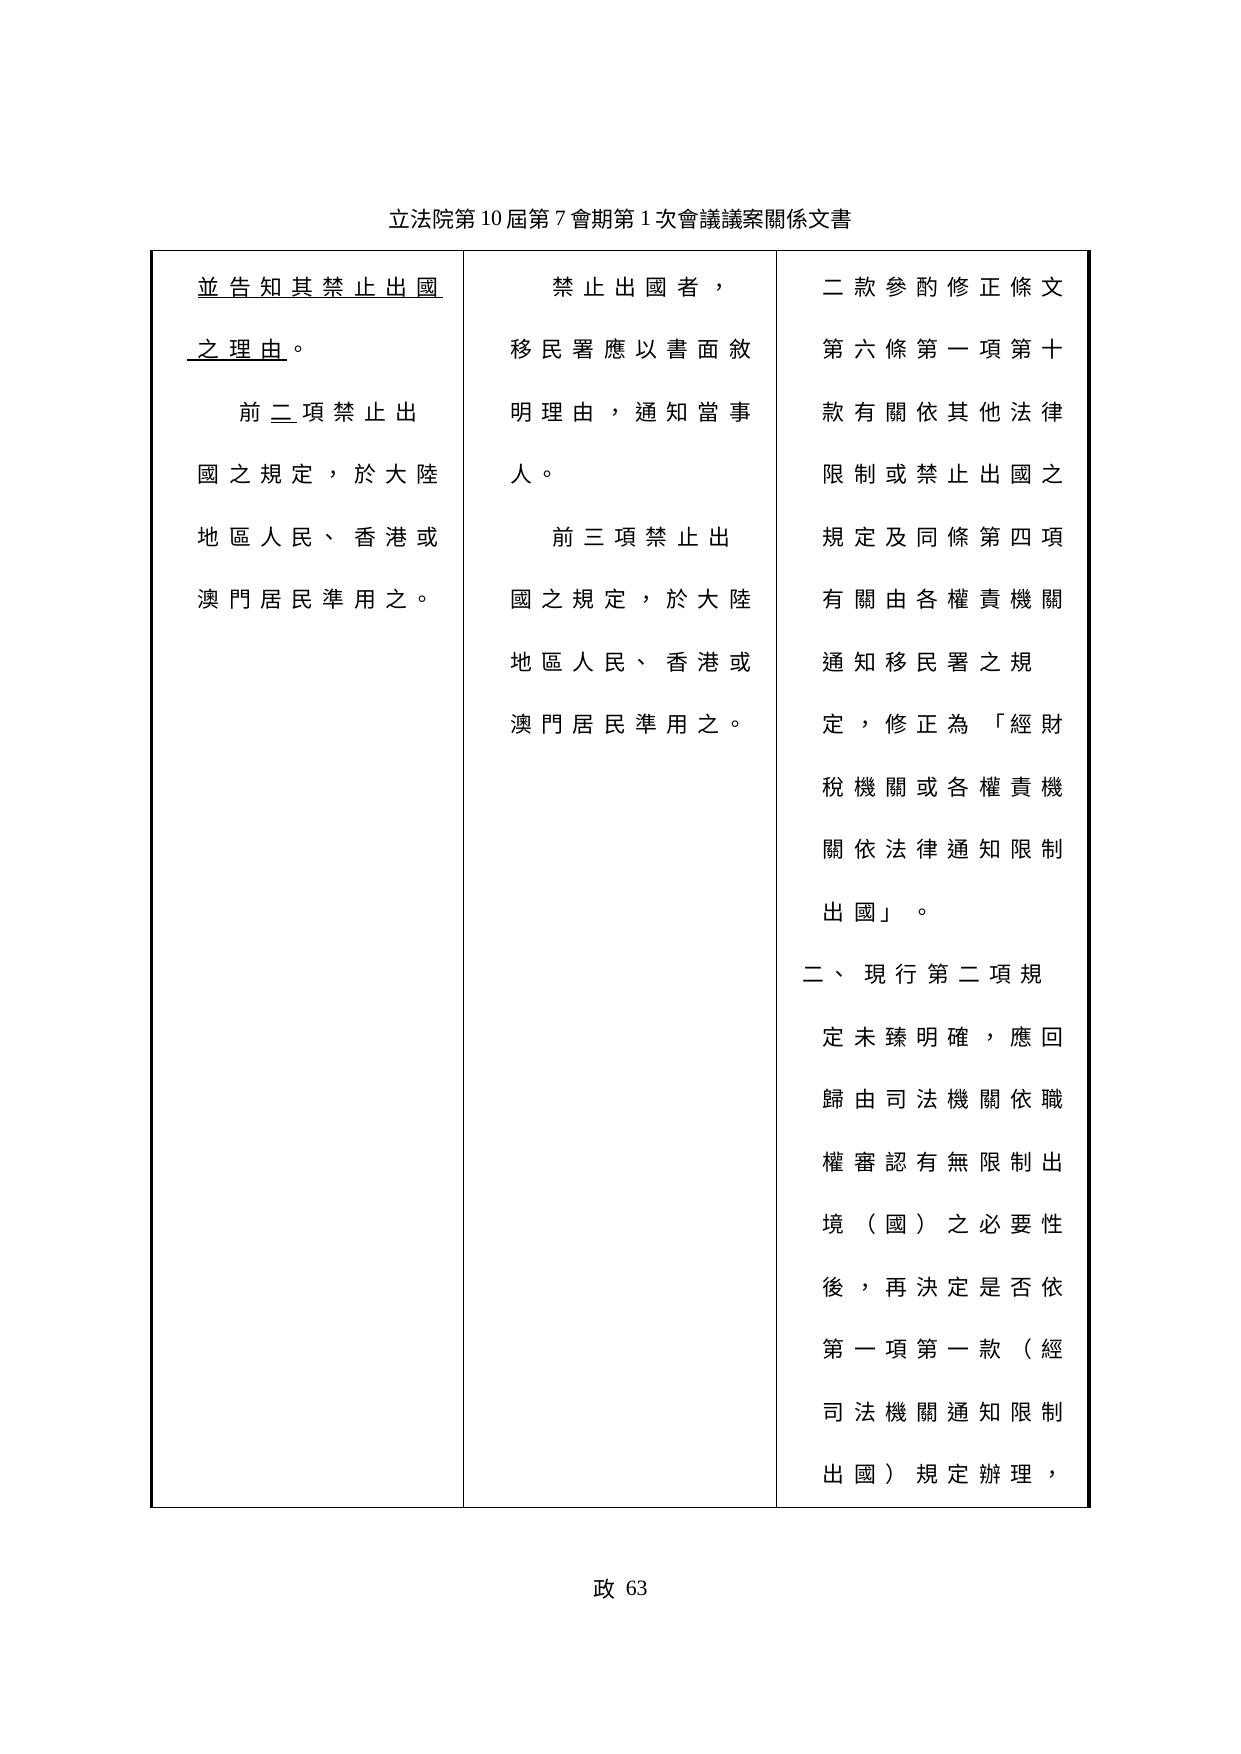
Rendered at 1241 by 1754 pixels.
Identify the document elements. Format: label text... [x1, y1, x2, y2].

table_cell 禁止出國者，移民署應以書面敘明理由，通知當事人。 前三項禁止出國之規定，於大陸地區人民、香港或澳門居民準用之。 [464, 251, 776, 1507]
table_cell 二款參酌修正條文第六條第一項第十款有關依其他法律限制或禁止出國之規定及同條第四項有關由各權責機關通知移民署之規定，修正為「經財稅機關或各權責機關依法律通知限制出國」。 二、現行第二項規定未臻明確，應回歸由司法機關依職權審認有無限制出境（國）之必要性後，再決定是否依第一項第一款（經司法機關通知限制出國）規定辦理， [777, 251, 1087, 1507]
table_cell 並告知其禁止出國之理由。 前二項禁止出國之規定，於大陸地區人民、香港或澳門居民準用之。 [153, 251, 463, 1507]
